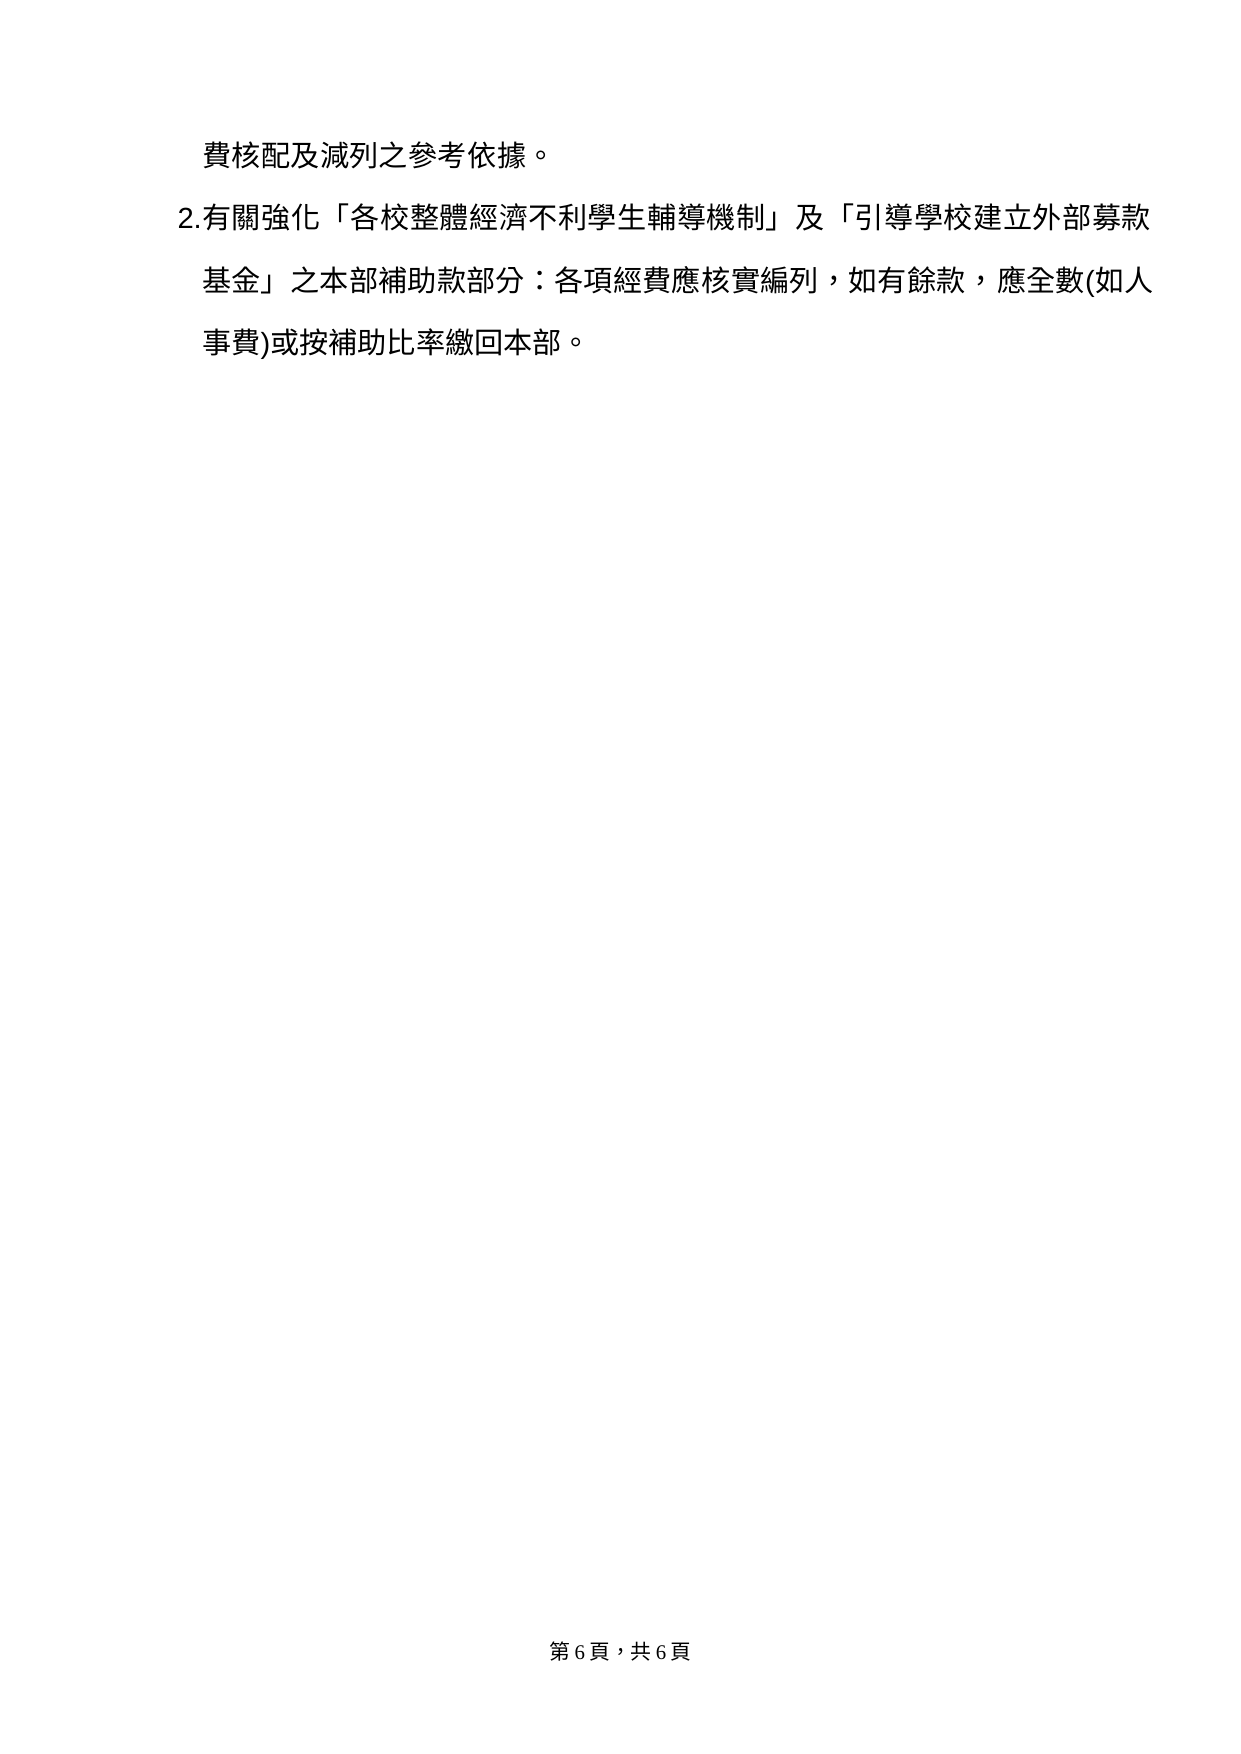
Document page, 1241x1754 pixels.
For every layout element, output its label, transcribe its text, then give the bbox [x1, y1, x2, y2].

text 費核配及減列之參考依據。 [177, 112, 1154, 174]
text 2.有關強化「各校整體經濟不利學生輔導機制」及「引導學校建立外部募款基金」之本部補助款部分：各項經費應核實編列，如有餘款，應全數(如人事費)或按補助比率繳回本部。 [177, 174, 1154, 362]
